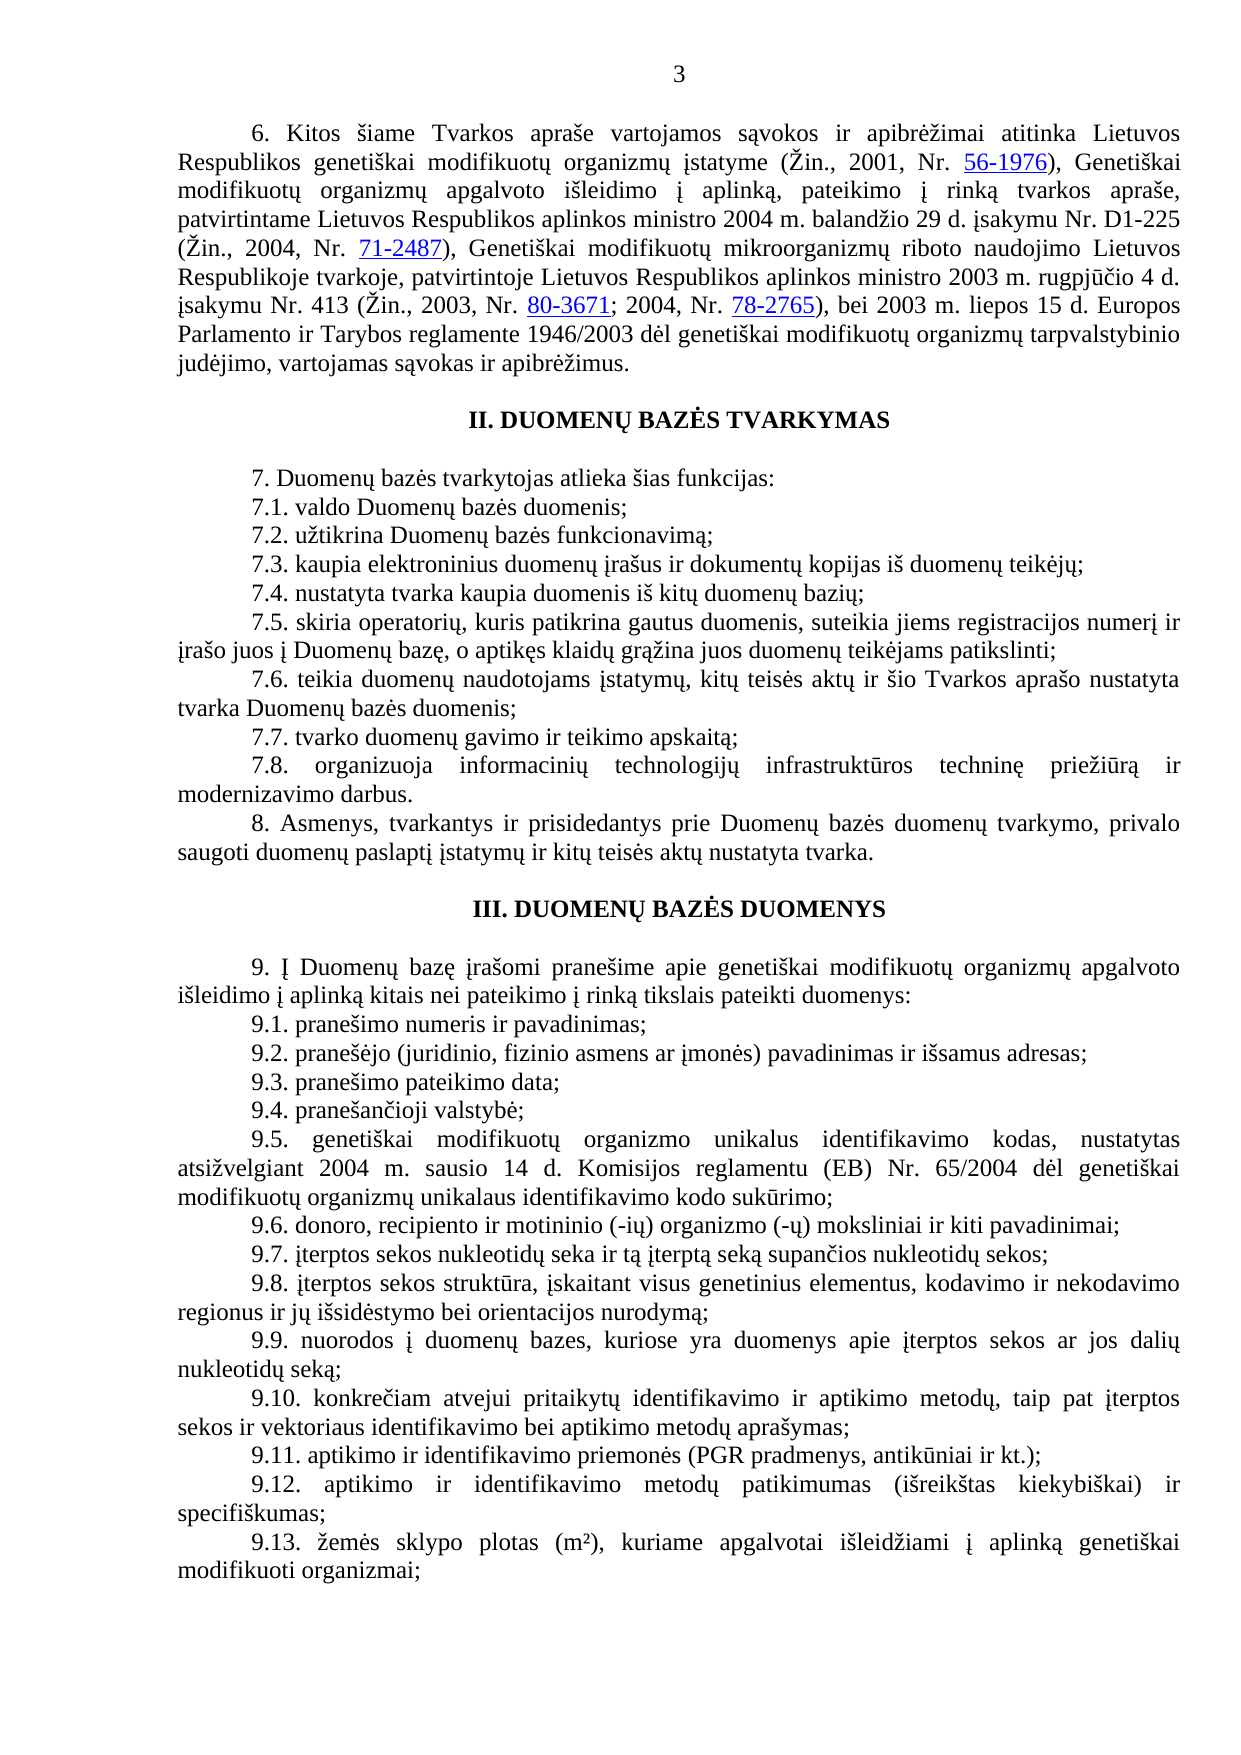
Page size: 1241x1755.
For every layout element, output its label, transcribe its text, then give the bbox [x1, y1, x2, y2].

text 6. Kitos šiame Tvarkos apraše vartojamos sąvokos ir apibrėžimai atitinka Lietuvos Respublikos genetiškai modifikuotų organizmų įstatyme (Žin., 2001, Nr. 56-1976), Genetiškai modifikuotų organizmų apgalvoto išleidimo į aplinką, pateikimo į rinką tvarkos apraše, patvirtintame Lietuvos Respublikos aplinkos ministro 2004 m. balandžio 29 d. įsakymu Nr. D1-225 (Žin., 2004, Nr. 71-2487), Genetiškai modifikuotų mikroorganizmų riboto naudojimo Lietuvos Respublikoje tvarkoje, patvirtintoje Lietuvos Respublikos aplinkos ministro 2003 m. rugpjūčio 4 d. įsakymu Nr. 413 (Žin., 2003, Nr. 80-3671; 2004, Nr. 78-2765), bei 2003 m. liepos 15 d. Europos Parlamento ir Tarybos reglamente 1946/2003 dėl genetiškai modifikuotų organizmų tarpvalstybinio judėjimo, vartojamas sąvokas ir apibrėžimus. [177, 118, 1181, 377]
text 9.3. pranešimo pateikimo data; [177, 1067, 1181, 1096]
text 7.6. teikia duomenų naudotojams įstatymų, kitų teisės aktų ir šio Tvarkos aprašo nustatyta tvarka Duomenų bazės duomenis; [177, 664, 1181, 722]
text 9. Į Duomenų bazę įrašomi pranešime apie genetiškai modifikuotų organizmų apgalvoto išleidimo į aplinką kitais nei pateikimo į rinką tikslais pateikti duomenys: [177, 952, 1181, 1009]
text 9.10. konkrečiam atvejui pritaikytų identifikavimo ir aptikimo metodų, taip pat įterptos sekos ir vektoriaus identifikavimo bei aptikimo metodų aprašymas; [177, 1383, 1181, 1441]
text 7. Duomenų bazės tvarkytojas atlieka šias funkcijas: [177, 463, 1181, 492]
text 9.2. pranešėjo (juridinio, fizinio asmens ar įmonės) pavadinimas ir išsamus adresas; [177, 1038, 1181, 1067]
text 7.5. skiria operatorių, kuris patikrina gautus duomenis, suteikia jiems registracijos numerį ir įrašo juos į Duomenų bazę, o aptikęs klaidų grąžina juos duomenų teikėjams patikslinti; [177, 607, 1181, 664]
text 9.4. pranešančioji valstybė; [177, 1096, 1181, 1124]
text 7.1. valdo Duomenų bazės duomenis; [177, 492, 1181, 521]
text 9.7. įterptos sekos nukleotidų seka ir tą įterptą seką supančios nukleotidų sekos; [177, 1239, 1181, 1268]
text 7.8. organizuoja informacinių technologijų infrastruktūros techninę priežiūrą ir modernizavimo darbus. [177, 751, 1181, 808]
text II. DUOMENŲ BAZĖS TVARKYMAS [177, 406, 1181, 434]
text 9.12. aptikimo ir identifikavimo metodų patikimumas (išreikštas kiekybiškai) ir specifiškumas; [177, 1469, 1181, 1527]
text III. DUOMENŲ BAZĖS DUOMENYS [177, 894, 1181, 923]
text 7.3. kaupia elektroninius duomenų įrašus ir dokumentų kopijas iš duomenų teikėjų; [177, 549, 1181, 578]
text 9.5. genetiškai modifikuotų organizmo unikalus identifikavimo kodas, nustatytas atsižvelgiant 2004 m. sausio 14 d. Komisijos reglamentu (EB) Nr. 65/2004 dėl genetiškai modifikuotų organizmų unikalaus identifikavimo kodo sukūrimo; [177, 1124, 1181, 1211]
text 9.13. žemės sklypo plotas (m²), kuriame apgalvotai išleidžiami į aplinką genetiškai modifikuoti organizmai; [177, 1527, 1181, 1584]
text 7.2. užtikrina Duomenų bazės funkcionavimą; [177, 521, 1181, 549]
text 8. Asmenys, tvarkantys ir prisidedantys prie Duomenų bazės duomenų tvarkymo, privalo saugoti duomenų paslaptį įstatymų ir kitų teisės aktų nustatyta tvarka. [177, 808, 1181, 866]
text 9.1. pranešimo numeris ir pavadinimas; [177, 1009, 1181, 1038]
text 9.6. donoro, recipiento ir motininio (-ių) organizmo (-ų) moksliniai ir kiti pavadinimai; [177, 1211, 1181, 1239]
text 7.7. tvarko duomenų gavimo ir teikimo apskaitą; [177, 722, 1181, 751]
text 7.4. nustatyta tvarka kaupia duomenis iš kitų duomenų bazių; [177, 578, 1181, 607]
text 9.8. įterptos sekos struktūra, įskaitant visus genetinius elementus, kodavimo ir nekodavimo regionus ir jų išsidėstymo bei orientacijos nurodymą; [177, 1268, 1181, 1326]
text 9.11. aptikimo ir identifikavimo priemonės (PGR pradmenys, antikūniai ir kt.); [177, 1441, 1181, 1469]
text 9.9. nuorodos į duomenų bazes, kuriose yra duomenys apie įterptos sekos ar jos dalių nukleotidų seką; [177, 1326, 1181, 1383]
